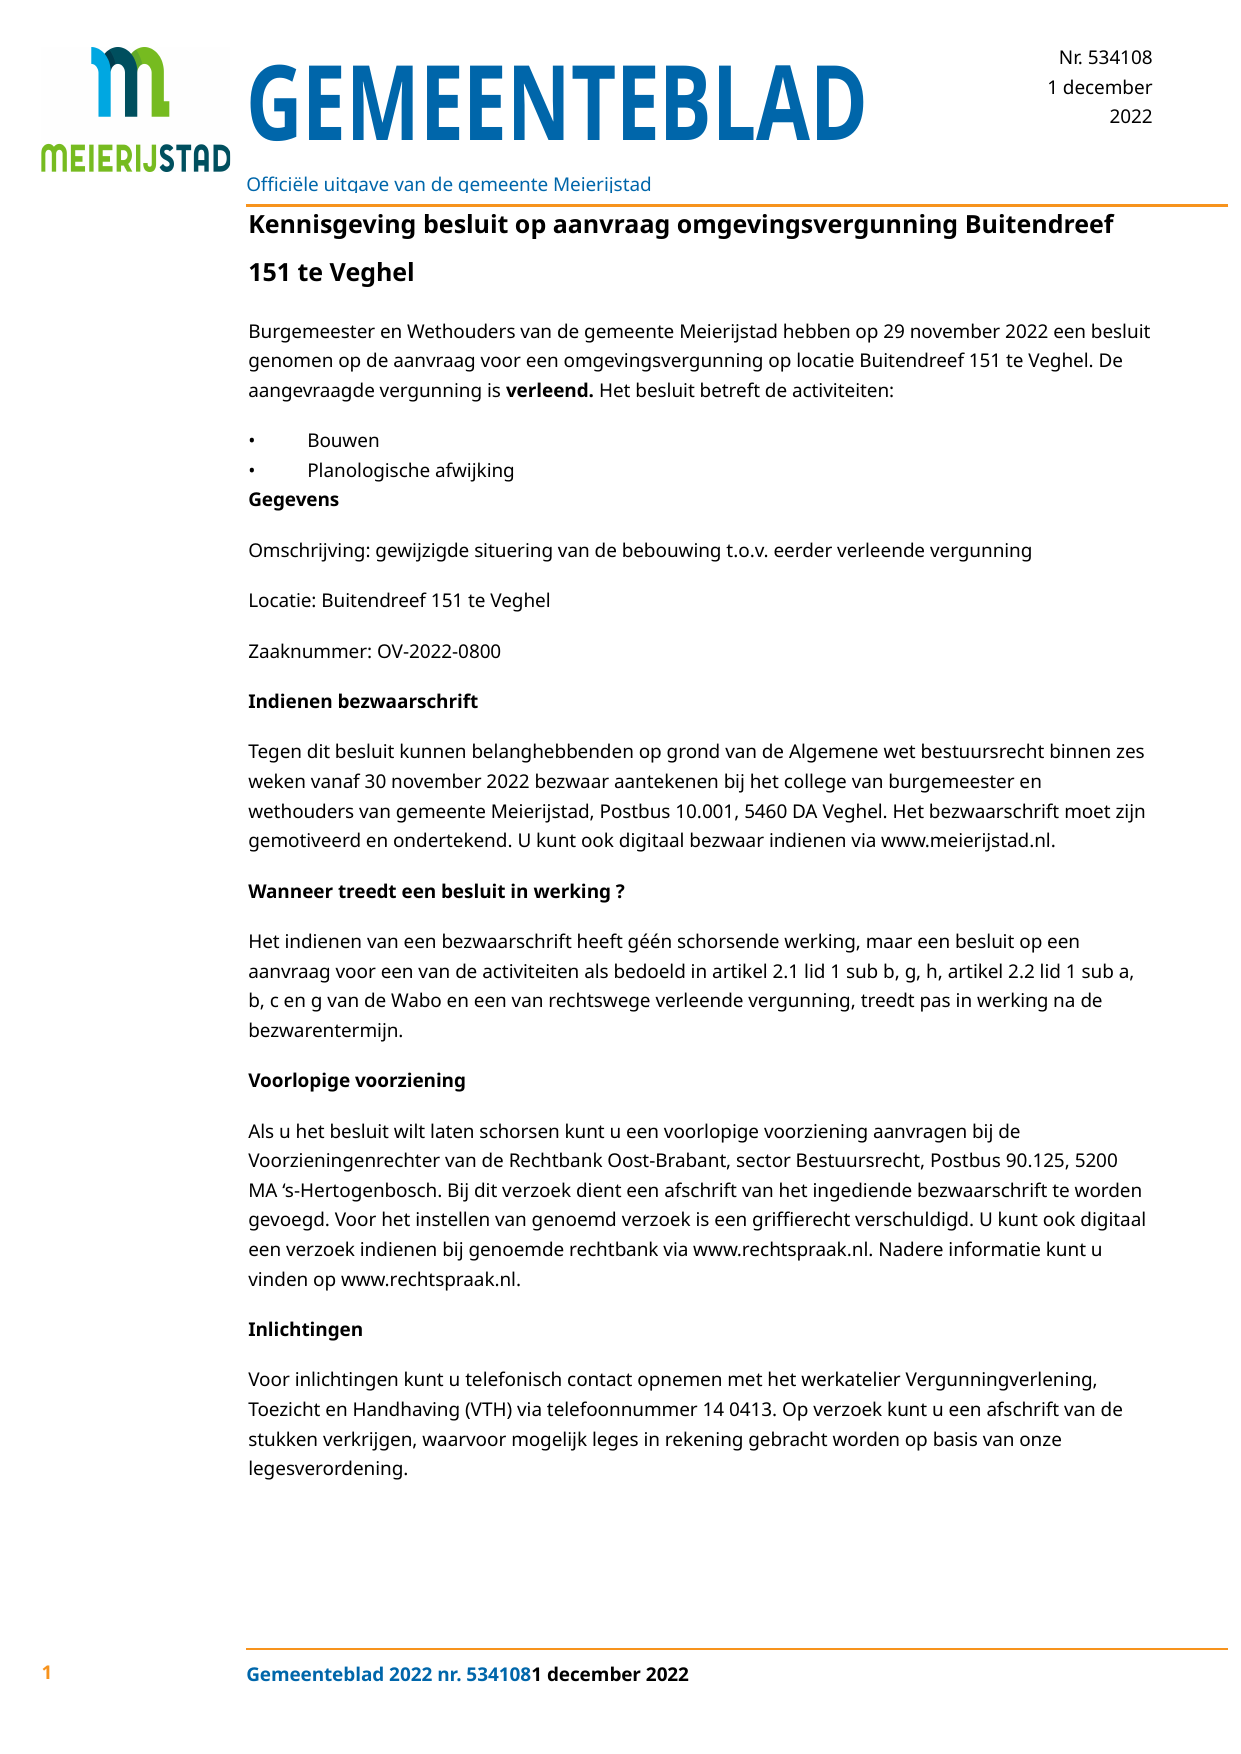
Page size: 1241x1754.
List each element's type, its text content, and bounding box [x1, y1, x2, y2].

text Gegevens [248, 487, 1152, 512]
text Voor inlichtingen kunt u telefonisch contact opnemen met het werkatelier Vergunningverlening, Toezicht en Handhaving (VTH) via telefoonnummer 14 0413. Op verzoek kunt u een afschrift van de stukken verkrijgen, waarvoor mogelijk leges in rekening gebracht worden op basis van onze legesverordening. [248, 1367, 1152, 1481]
text Indienen bezwaarschrift [248, 688, 1152, 714]
text Burgemeester en Wethouders van de gemeente Meierijstad hebben op 29 november 2022 een besluit genomen op de aanvraag voor een omgevingsvergunning op locatie Buitendreef 151 te Veghel. De aangevraagde vergunning is verleend. Het besluit betreft de activiteiten: [248, 318, 1152, 403]
text Als u het besluit wilt laten schorsen kunt u een voorlopige voorziening aanvragen bij de Voorzieningenrechter van de Rechtbank Oost-Brabant, sector Bestuursrecht, Postbus 90.125, 5200 MA ‘s-Hertogenbosch. Bij dit verzoek dient een afschrift van het ingediende bezwaarschrift te worden gevoegd. Voor het instellen van genoemd verzoek is een griffierecht verschuldigd. U kunt ook digitaal een verzoek indienen bij genoemde rechtbank via www.rechtspraak.nl. Nadere informatie kunt u vinden op www.rechtspraak.nl. [248, 1118, 1152, 1292]
text Kennisgeving besluit op aanvraag omgevingsvergunning Buitendreef 151 te Veghel [248, 207, 1152, 288]
text Locatie: Buitendreef 151 te Veghel [248, 587, 1152, 613]
text Omschrijving: gewijzigde situering van de bebouwing t.o.v. eerder verleende vergunning [248, 537, 1152, 563]
text Zaaknummer: OV-2022-0800 [248, 638, 1152, 664]
text Voorlopige voorziening [248, 1067, 1152, 1093]
picture [41, 47, 231, 172]
list Planologische afwijking [248, 457, 1152, 483]
text Tegen dit besluit kunnen belanghebbenden op grond van de Algemene wet bestuursrecht binnen zes weken vanaf 30 november 2022 bezwaar aantekenen bij het college van burgemeester en wethouders van gemeente Meierijstad, Postbus 10.001, 5460 DA Veghel. Het bezwaarschrift moet zijn gemotiveerd en ondertekend. U kunt ook digitaal bezwaar indienen via www.meierijstad.nl. [248, 739, 1152, 853]
text Het indienen van een bezwaarschrift heeft géén schorsende werking, maar een besluit op een aanvraag voor een van de activiteiten als bedoeld in artikel 2.1 lid 1 sub b, g, h, artikel 2.2 lid 1 sub a, b, c en g van de Wabo en een van rechtswege verleende vergunning, treedt pas in werking na de bezwarentermijn. [248, 928, 1152, 1043]
list Bouwen [248, 427, 1152, 453]
text Wanneer treedt een besluit in werking ? [248, 878, 1152, 904]
text Inlichtingen [248, 1316, 1152, 1342]
